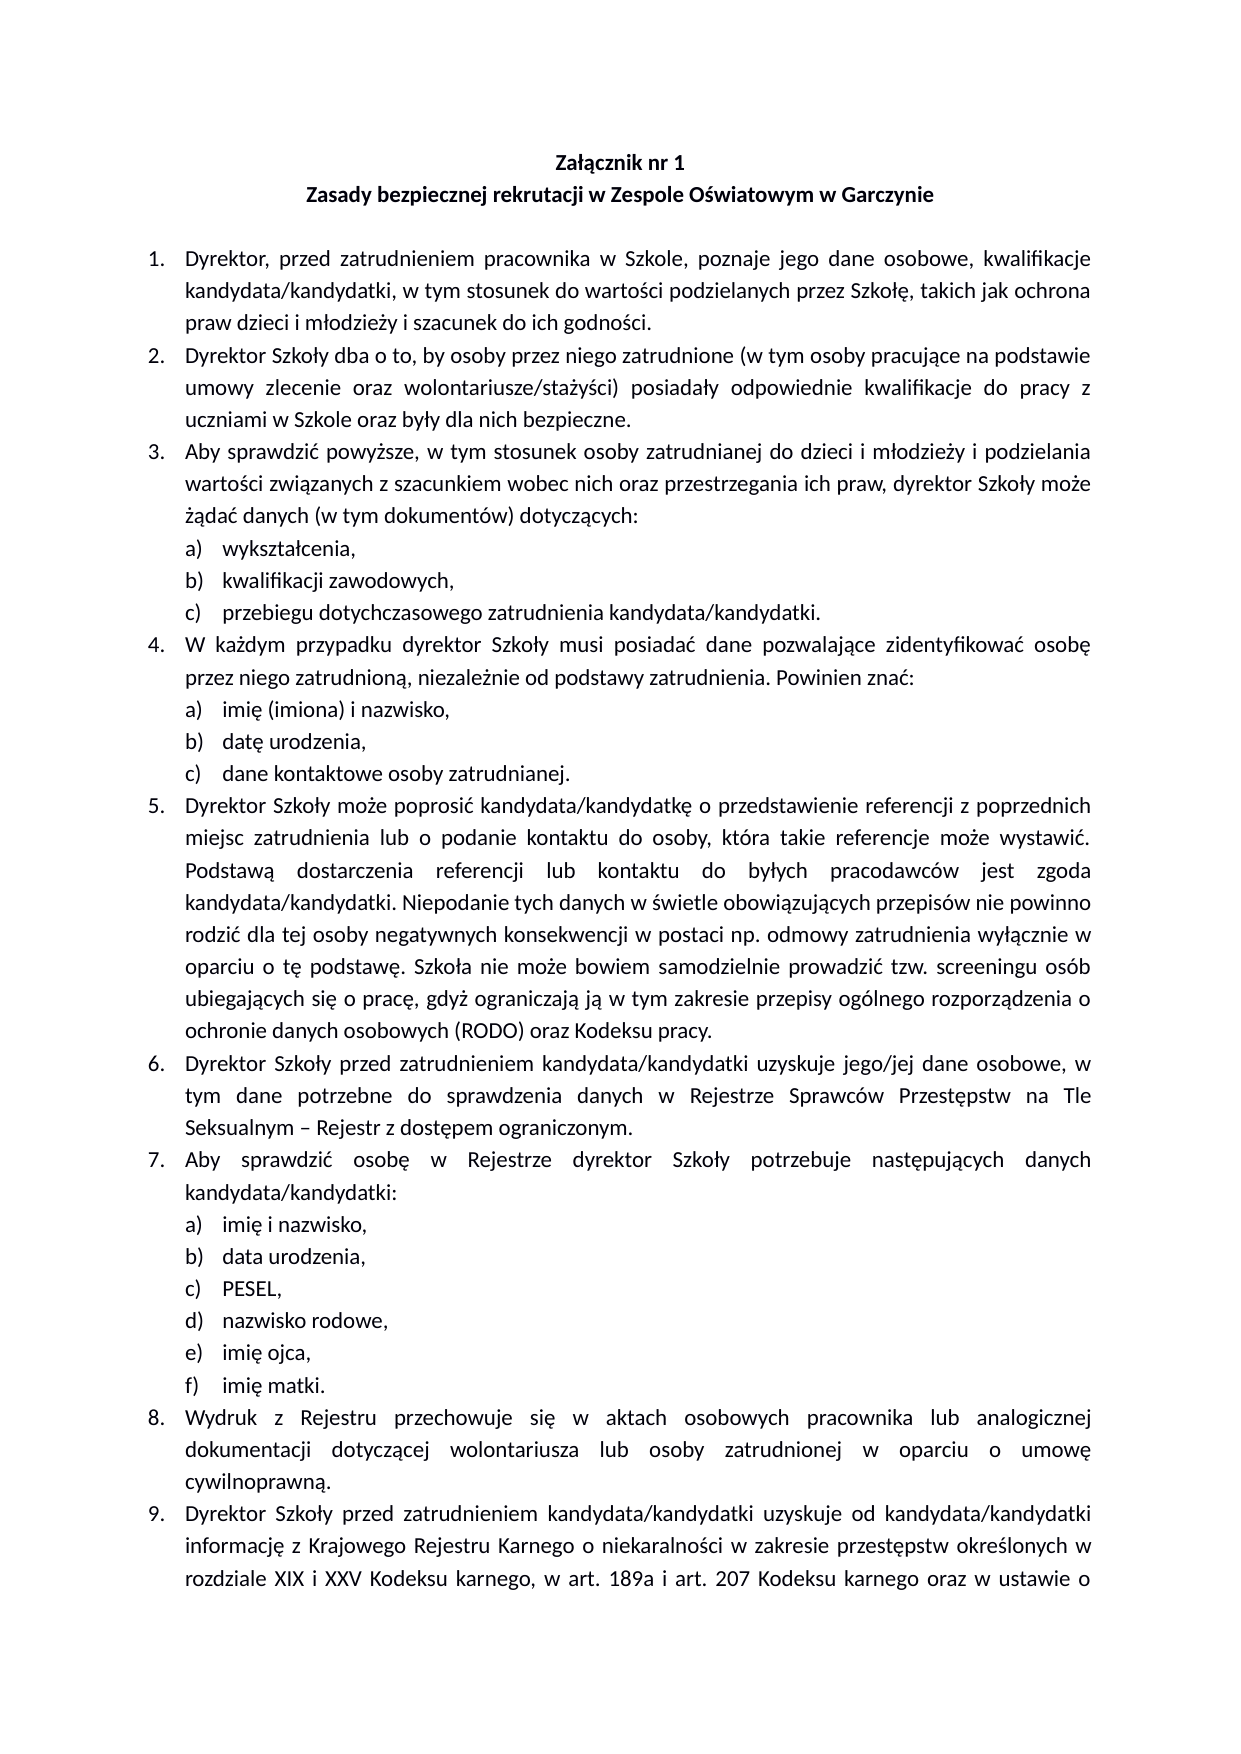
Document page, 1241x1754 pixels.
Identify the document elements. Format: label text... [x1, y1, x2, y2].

list PESEL, [185, 1274, 1093, 1302]
list Dyrektor Szkoły może poprosić kandydata/kandydatkę o przedstawienie referencji z poprzednich miejsc zatrudnienia lub o podanie kontaktu do osoby, która takie referencje może wystawić. Podstawą dostarczenia referencji lub kontaktu do byłych pracodawców jest zgoda kandydata/kandydatki. Niepodanie tych danych w świetle obowiązujących przepisów nie powinno rodzić dla tej osoby negatywnych konsekwencji w postaci np. odmowy zatrudnienia wyłącznie w oparciu o tę podstawę. Szkoła nie może bowiem samodzielnie prowadzić tzw. screeningu osób ubiegających się o pracę, gdyż ograniczają ją w tym zakresie przepisy ogólnego rozporządzenia o ochronie danych osobowych (RODO) oraz Kodeksu pracy. [148, 791, 1093, 1045]
list imię matki. [185, 1371, 1093, 1399]
list Dyrektor Szkoły przed zatrudnieniem kandydata/kandydatki uzyskuje jego/jej dane osobowe, w tym dane potrzebne do sprawdzenia danych w Rejestrze Sprawców Przestępstw na Tle Seksualnym – Rejestr z dostępem ograniczonym. [148, 1049, 1093, 1141]
list Dyrektor Szkoły dba o to, by osoby przez niego zatrudnione (w tym osoby pracujące na podstawie umowy zlecenie oraz wolontariusze/stażyści) posiadały odpowiednie kwalifikacje do pracy z uczniami w Szkole oraz były dla nich bezpieczne. [148, 341, 1093, 433]
list wykształcenia, [185, 534, 1093, 562]
list datę urodzenia, [185, 727, 1093, 755]
list Dyrektor Szkoły przed zatrudnieniem kandydata/kandydatki uzyskuje od kandydata/kandydatki informację z Krajowego Rejestru Karnego o niekaralności w zakresie przestępstw określonych w rozdziale XIX i XXV Kodeksu karnego, w art. 189a i art. 207 Kodeksu karnego oraz w ustawie o [148, 1499, 1093, 1592]
list Dyrektor, przed zatrudnieniem pracownika w Szkole, poznaje jego dane osobowe, kwalifikacje kandydata/kandydatki, w tym stosunek do wartości podzielanych przez Szkołę, takich jak ochrona praw dzieci i młodzieży i szacunek do ich godności. [148, 244, 1093, 337]
list W każdym przypadku dyrektor Szkoły musi posiadać dane pozwalające zidentyfikować osobę przez niego zatrudnioną, niezależnie od podstawy zatrudnienia. Powinien znać: [148, 630, 1093, 691]
list data urodzenia, [185, 1242, 1093, 1270]
text Zasady bezpiecznej rekrutacji w Zespole Oświatowym w Garczynie [148, 180, 1093, 208]
list imię (imiona) i nazwisko, [185, 695, 1093, 723]
list przebiegu dotychczasowego zatrudnienia kandydata/kandydatki. [185, 598, 1093, 626]
text Załącznik nr 1 [148, 148, 1093, 176]
list dane kontaktowe osoby zatrudnianej. [185, 759, 1093, 787]
list Aby sprawdzić osobę w Rejestrze dyrektor Szkoły potrzebuje następujących danych kandydata/kandydatki: [148, 1145, 1093, 1206]
list Wydruk z Rejestru przechowuje się w aktach osobowych pracownika lub analogicznej dokumentacji dotyczącej wolontariusza lub osoby zatrudnionej w oparciu o umowę cywilnoprawną. [148, 1403, 1093, 1495]
list imię ojca, [185, 1338, 1093, 1367]
list imię i nazwisko, [185, 1210, 1093, 1238]
list Aby sprawdzić powyższe, w tym stosunek osoby zatrudnianej do dzieci i młodzieży i podzielania wartości związanych z szacunkiem wobec nich oraz przestrzegania ich praw, dyrektor Szkoły może żądać danych (w tym dokumentów) dotyczących: [148, 437, 1093, 530]
list nazwisko rodowe, [185, 1306, 1093, 1334]
list kwalifikacji zawodowych, [185, 566, 1093, 594]
